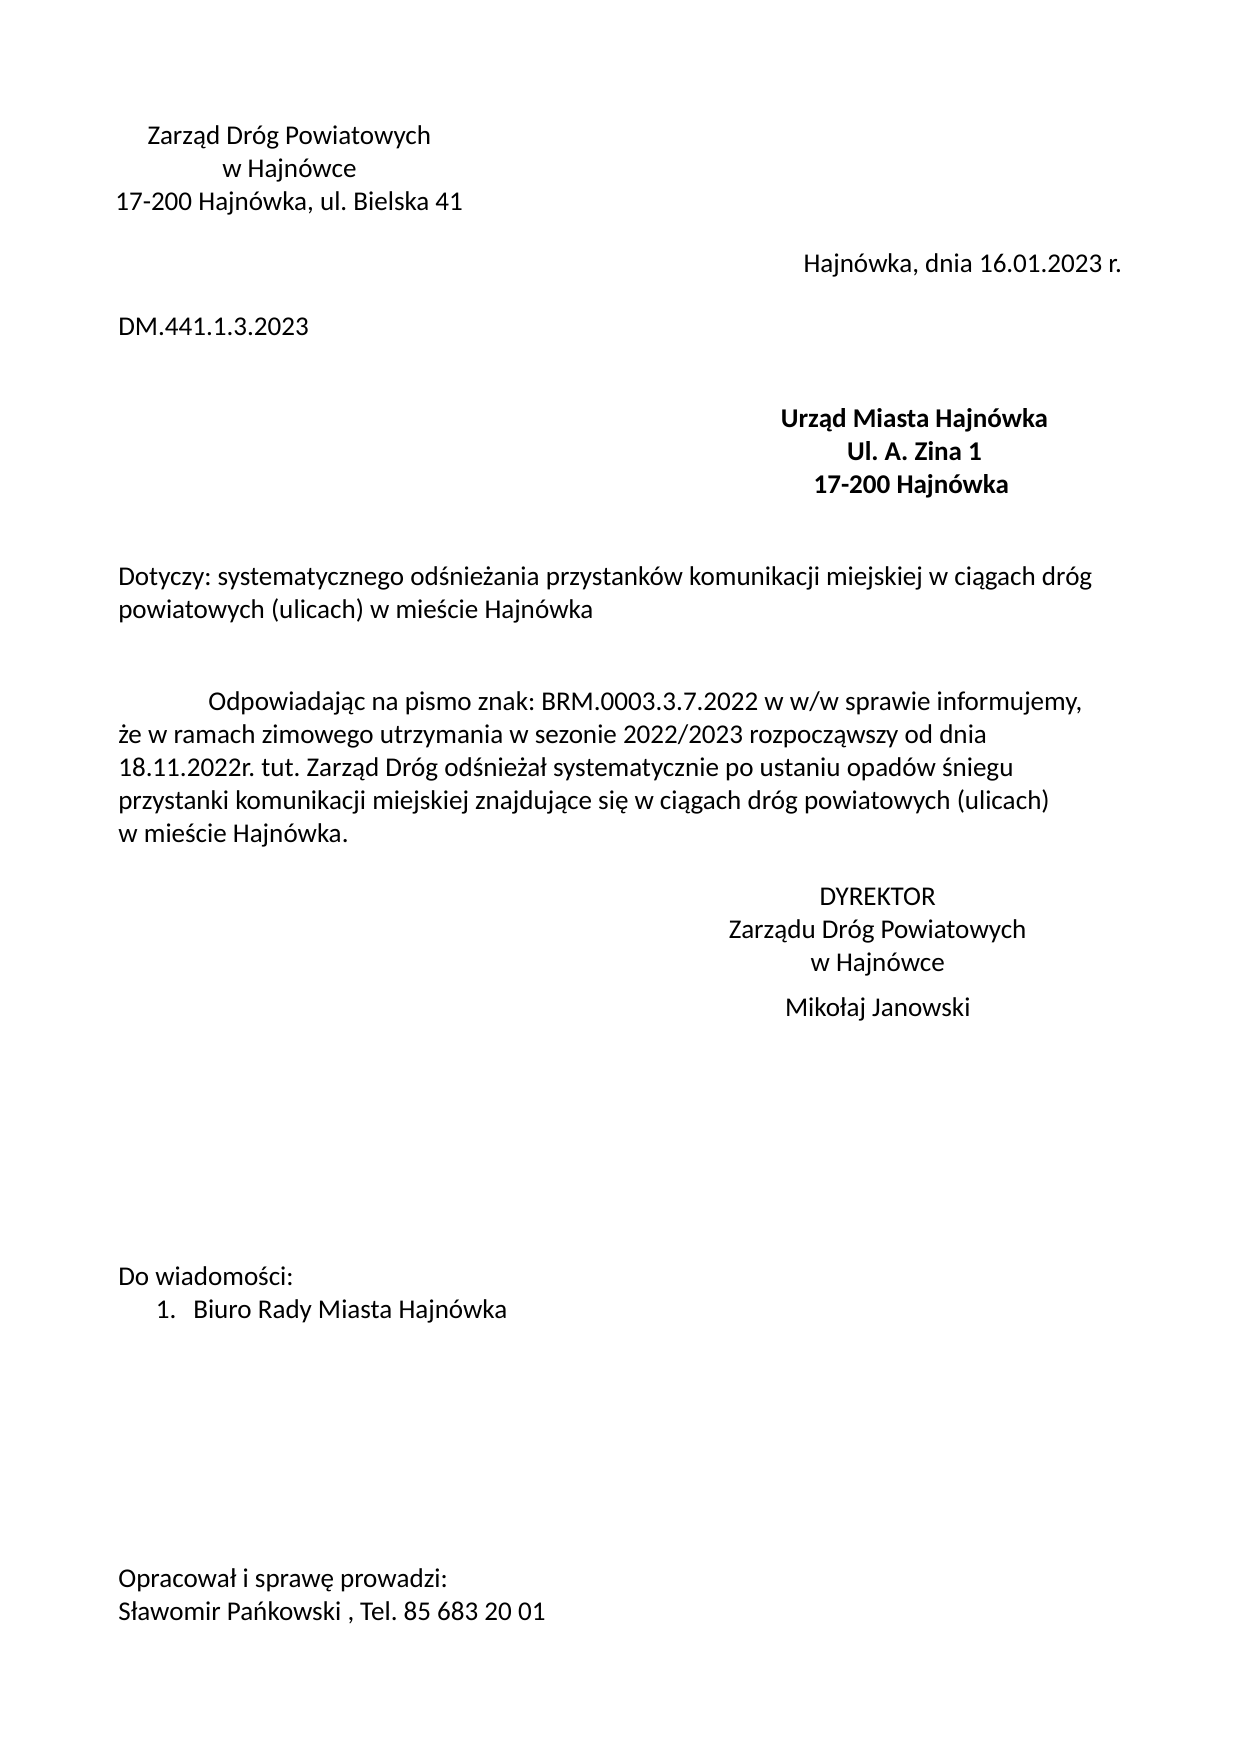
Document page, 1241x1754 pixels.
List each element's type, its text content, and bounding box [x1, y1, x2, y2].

text Hajnówka, dnia 16.01.2023 r. [118, 247, 1122, 280]
text w Hajnówce [633, 945, 1122, 978]
text w Hajnówce [0, 151, 1122, 184]
text DYREKTOR [633, 879, 1122, 912]
text Odpowiadając na pismo znak: BRM.0003.3.7.2022 w w/w sprawie informujemy, że w ramach zimowego utrzymania w sezonie 2022/2023 rozpocząwszy od dnia 18.11.2022r. tut. Zarząd Dróg odśnieżał systematycznie po ustaniu opadów śniegu przystanki komunikacji miejskiej znajdujące się w ciągach dróg powiatowych (ulicach) w mieście Hajnówka. [118, 684, 1122, 849]
text 17-200 Hajnówka [706, 467, 1122, 500]
text Urząd Miasta Hajnówka [706, 401, 1122, 434]
text Mikołaj Janowski [633, 990, 1122, 1023]
text Zarządu Dróg Powiatowych [633, 912, 1122, 945]
text 17-200 Hajnówka, ul. Bielska 41 [0, 184, 1122, 217]
text Opracował i sprawę prowadzi: [118, 1561, 1122, 1594]
text DM.441.1.3.2023 [118, 309, 1122, 342]
text Dotyczy: systematycznego odśnieżania przystanków komunikacji miejskiej w ciągach dróg powiatowych (ulicach) w mieście Hajnówka [118, 559, 1122, 625]
text Do wiadomości: [118, 1259, 1122, 1292]
text Zarząd Dróg Powiatowych [0, 118, 1122, 151]
text Ul. A. Zina 1 [706, 434, 1122, 467]
list Biuro Rady Miasta Hajnówka [156, 1292, 1122, 1325]
text Sławomir Pańkowski , Tel. 85 683 20 01 [118, 1594, 1122, 1627]
